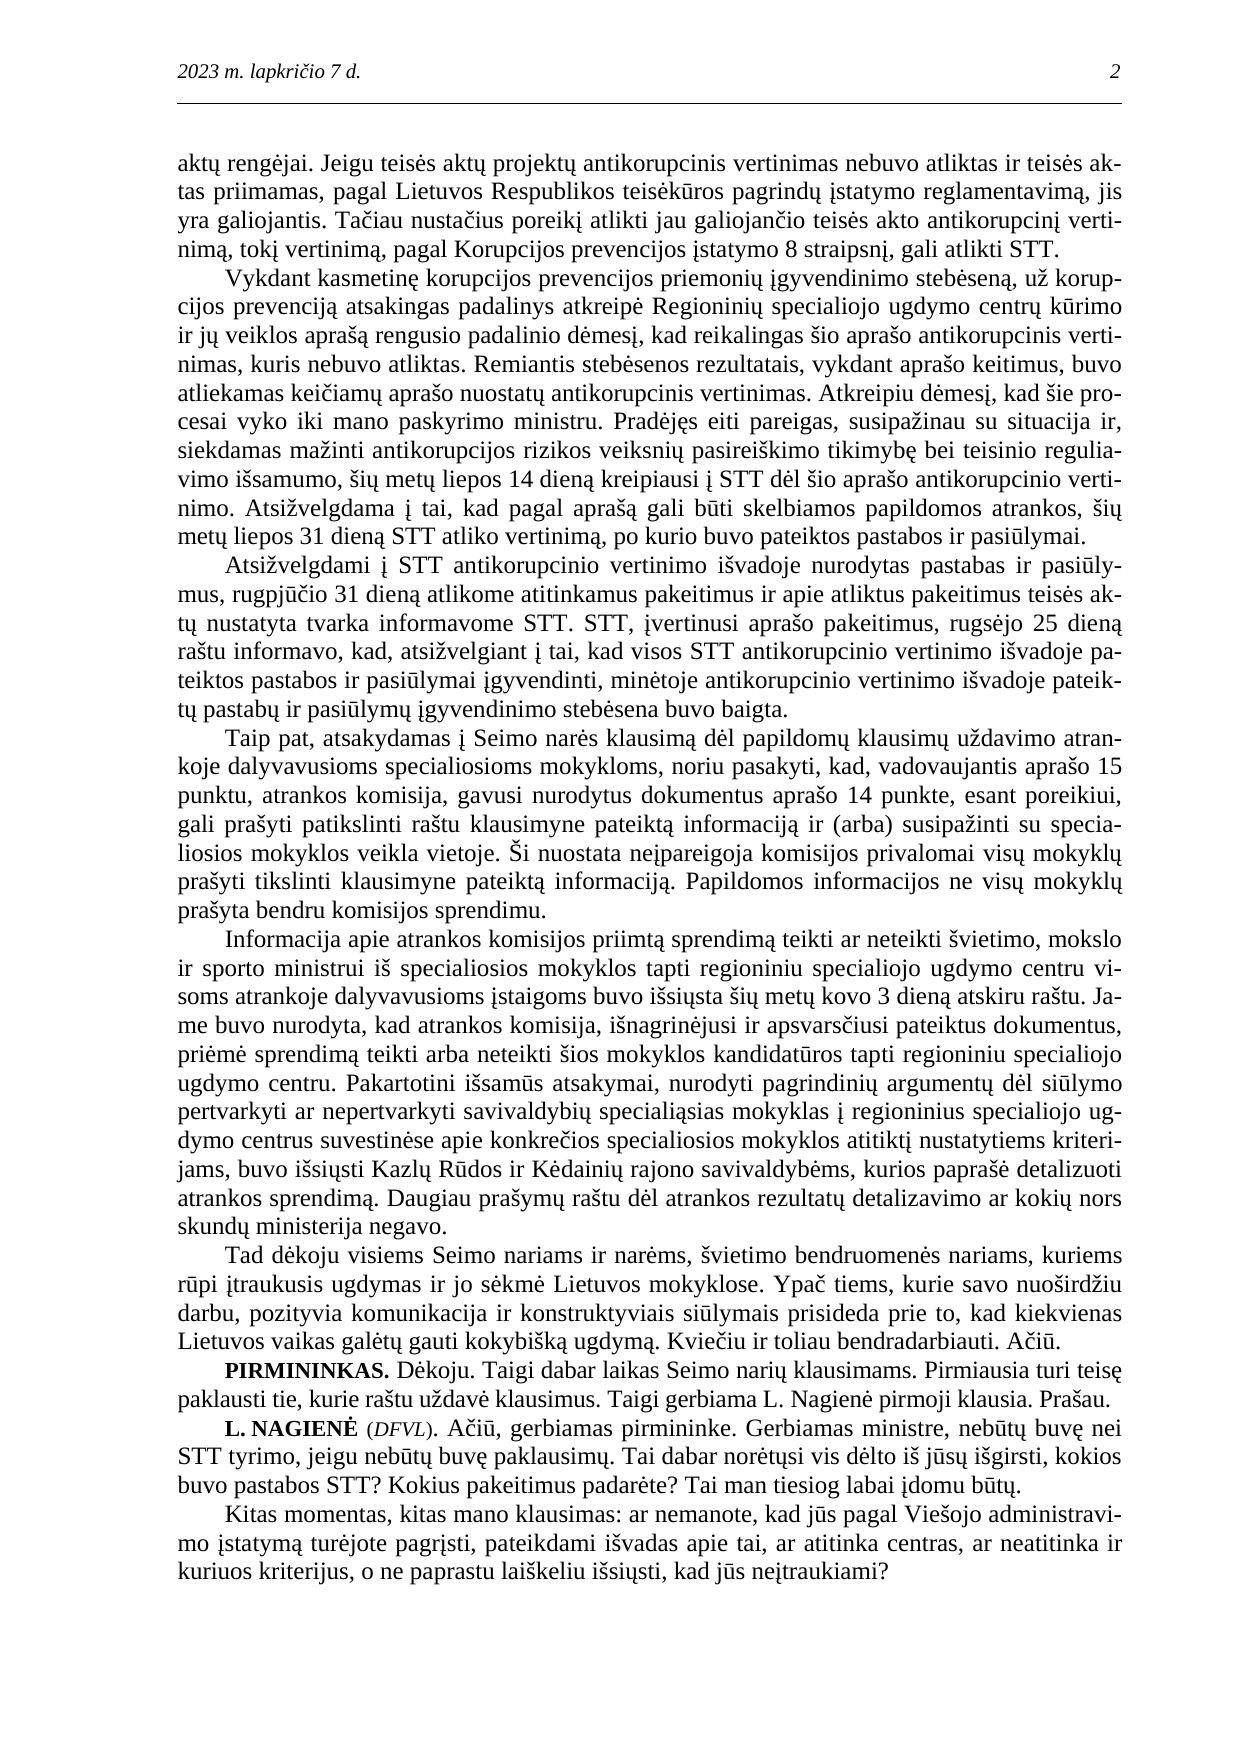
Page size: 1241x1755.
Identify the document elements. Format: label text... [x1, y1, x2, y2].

text ak­tų ren­gė­jai. Jei­gu tei­sės ak­tų pro­jek­tų an­ti­ko­rup­ci­nis ver­ti­ni­mas ne­bu­vo at­lik­tas ir tei­sės ak­tas pri­ima­mas, pa­gal Lie­tu­vos Res­pub­li­kos tei­sė­kū­ros pa­grin­dų įsta­ty­mo reg­la­men­ta­vi­mą, jis yra ga­lio­jan­tis. Ta­čiau nu­sta­čius po­rei­kį at­lik­ti jau ga­lio­jan­čio tei­sės ak­to an­ti­ko­rup­ci­nį ver­ti­ni­mą, to­kį ver­ti­ni­mą, pa­gal Ko­rup­ci­jos pre­ven­ci­jos įsta­ty­mo 8 straips­nį, ga­li at­lik­ti STT. [177, 148, 1122, 263]
text At­si­žvelg­da­mi į STT an­ti­ko­rup­ci­nio ver­ti­ni­mo iš­va­do­je nu­ro­dy­tas pa­sta­bas ir pa­siū­ly­mus, rug­pjū­čio 31 die­ną at­li­ko­me ati­tin­ka­mus pa­kei­ti­mus ir apie at­lik­tus pa­kei­ti­mus tei­sės ak­tų nu­sta­ty­ta tvar­ka in­for­ma­vo­me STT. STT, įver­ti­nu­si ap­ra­šo pa­kei­ti­mus, rug­sė­jo 25 die­ną raš­tu in­for­ma­vo, kad, at­si­žvel­giant į tai, kad vi­sos STT an­ti­ko­rup­ci­nio ver­ti­ni­mo iš­va­do­je pa­teik­tos pa­sta­bos ir pa­siū­ly­mai įgy­ven­din­ti, mi­nė­to­je an­ti­ko­rup­ci­nio ver­ti­ni­mo iš­va­do­je pa­teik­tų pa­sta­bų ir pa­siū­ly­mų įgy­ven­di­ni­mo ste­bė­se­na bu­vo baig­ta. [177, 550, 1122, 723]
text In­for­ma­ci­ja apie at­ran­kos ko­mi­si­jos pri­im­tą spren­di­mą teik­ti ar ne­teik­ti švie­ti­mo, moks­lo ir spor­to mi­nist­rui iš spe­cia­lio­sios mo­kyk­los tap­ti re­gio­ni­niu spe­cia­lio­jo ug­dy­mo cen­tru vi­soms at­ran­ko­je da­ly­va­vu­sioms įstai­goms bu­vo iš­siųs­ta šių me­tų kovo 3 die­ną at­ski­ru raš­tu. Ja­me bu­vo nu­ro­dy­ta, kad at­ran­kos ko­mi­si­ja, iš­nag­ri­nė­ju­si ir ap­svars­čiu­si pa­teik­tus do­ku­men­tus, pri­ėmė spren­di­mą teik­ti ar­ba ne­teik­ti šios mo­kyk­los kan­di­da­tū­ros tap­ti re­gio­ni­niu spe­cia­lio­jo ug­dy­mo cen­tru. Pa­kar­to­ti­ni iš­sa­mūs at­sa­ky­mai, nu­ro­dy­ti pa­grin­di­nių ar­gu­men­tų dėl siū­ly­mo per­tvar­ky­ti ar ne­per­tvar­ky­ti sa­vi­val­dy­bių spe­cia­li­ą­sias mo­kyk­las į re­gio­ni­nius spe­cia­lio­jo ug­dy­mo cen­trus su­ves­ti­nė­se apie kon­kre­čios spe­cia­lio­sios mo­kyk­los ati­tik­tį nu­sta­ty­tiems kri­te­ri­jams, bu­vo iš­siųs­ti Kaz­lų Rū­dos ir Kė­dai­nių ra­jo­no sa­vi­val­dy­bėms, ku­rios pa­pra­šė de­ta­li­zuo­ti at­ran­kos spren­di­mą. Dau­giau pra­šy­mų raš­tu dėl at­ran­kos re­zul­ta­tų de­ta­li­za­vi­mo ar ko­kių nors skun­dų mi­nis­te­ri­ja ne­ga­vo. [177, 924, 1122, 1240]
text PIRMININKAS. Dė­ko­ju. Tai­gi da­bar lai­kas Sei­mo na­rių klau­si­mams. Pir­miau­sia tu­ri tei­sę pa­klaus­ti tie, ku­rie raš­tu už­da­vė klau­si­mus. Tai­gi ger­bia­ma L. Na­gie­nė pir­mo­ji klau­sia. Pra­šau. [177, 1355, 1122, 1413]
text Taip pat, at­sa­ky­da­mas į Sei­mo na­rės klau­si­mą dėl pa­pil­do­mų klau­si­mų už­da­vi­mo at­ran­ko­je da­ly­va­vu­sioms spe­cia­lio­sioms mo­kyk­loms, no­riu pa­sa­ky­ti, kad, va­do­vau­jan­tis ap­ra­šo 15 punk­tu, at­ran­kos ko­mi­si­ja, ga­vu­si nu­ro­dy­tus do­ku­men­tus ap­ra­šo 14 punk­te, esant po­rei­kiui, ga­li pra­šy­ti pa­tiks­lin­ti raš­tu klau­si­my­ne pa­teik­tą in­for­ma­ci­ją ir (ar­ba) su­si­pa­žin­ti su spe­cia­liosios mo­kyk­los veik­la vie­to­je. Ši nuo­sta­ta ne­įpa­rei­go­ja ko­mi­si­jos pri­va­lo­mai vi­sų mo­kyk­lų pra­šy­ti tiks­lin­ti klau­si­my­ne pa­teik­tą in­for­ma­ci­ją. Pa­pil­do­mos in­for­ma­ci­jos ne vi­sų mo­kyk­lų pra­šy­ta ben­dru ko­mi­si­jos spren­di­mu. [177, 723, 1122, 924]
text Vyk­dant kas­me­ti­nę ko­rup­ci­jos pre­ven­ci­jos prie­mo­nių įgy­ven­di­ni­mo ste­bė­se­ną, už ko­rup­ci­jos pre­ven­ci­ją at­sa­kin­gas pa­da­li­nys at­krei­pė Re­gio­ni­nių spe­cia­lio­jo ug­dy­mo cen­trų kū­ri­mo ir jų veik­los ap­ra­šą ren­gu­sio pa­da­li­nio dė­me­sį, kad rei­ka­lin­gas šio ap­ra­šo an­ti­ko­rup­ci­nis ver­ti­ni­mas, ku­ris ne­bu­vo at­lik­tas. Re­mian­tis ste­bė­se­nos re­zul­ta­tais, vyk­dant ap­ra­šo kei­ti­mus, bu­vo at­lie­ka­mas kei­čia­mų ap­ra­šo nuo­sta­tų an­ti­ko­rup­ci­nis ver­ti­ni­mas. At­krei­piu dė­me­sį, kad šie pro­ce­sai vy­ko iki ma­no pa­sky­ri­mo mi­nist­ru. Pra­dė­jęs ei­ti pa­rei­gas, su­si­pa­ži­nau su si­tu­a­ci­ja ir, siek­da­mas ma­žin­ti an­ti­ko­rup­ci­jos ri­zi­kos veiks­nių pa­si­reiš­ki­mo ti­ki­my­bę bei tei­si­nio re­gu­lia­vi­mo iš­sa­mu­mo, šių me­tų lie­pos 14 die­ną krei­piau­si į STT dėl šio ap­ra­šo an­ti­ko­rup­ci­nio ver­ti­ni­mo. At­si­žvelg­da­ma į tai, kad pa­gal ap­ra­šą ga­li bū­ti skel­bia­mos pa­pil­do­mos at­ran­kos, šių me­tų lie­pos 31 die­ną STT at­li­ko ver­ti­ni­mą, po ku­rio bu­vo pa­teik­tos pa­sta­bos ir pa­siū­ly­mai. [177, 263, 1122, 550]
text Ki­tas mo­men­tas, ki­tas ma­no klau­si­mas: ar ne­ma­no­te, kad jūs pa­gal Vie­šo­jo ad­mi­nist­ra­vi­mo įsta­ty­mą tu­rė­jo­te pa­grįs­ti, pa­teik­da­mi iš­va­das apie tai, ar ati­tin­ka cen­tras, ar ne­ati­tin­ka ir ku­riuos kri­te­ri­jus, o ne pa­pras­tu laiš­ke­liu iš­siųs­ti, kad jūs ne­įtrau­kia­mi? [177, 1499, 1122, 1585]
text Tad dė­ko­ju vi­siems Sei­mo na­riams ir na­rėms, švie­ti­mo ben­druo­me­nės na­riams, ku­riems rū­pi įtrau­ku­sis ug­dy­mas ir jo sėk­mė Lie­tu­vos mo­kyk­lo­se. Ypač tiems, ku­rie sa­vo nuo­šir­džiu dar­bu, po­zi­ty­via ko­mu­ni­ka­ci­ja ir kon­struk­ty­viais siū­ly­mais pri­si­de­da prie to, kad kiek­vie­nas Lie­tu­vos vai­kas ga­lė­tų gau­ti ko­ky­biš­ką ug­dy­mą. Kvie­čiu ir to­liau ben­dra­dar­biau­ti. Ačiū. [177, 1240, 1122, 1355]
text L. NAGIENĖ (DFVL). Ačiū, ger­bia­mas pir­mi­nin­ke. Ger­bia­mas mi­nist­re, ne­bū­tų bu­vę nei STT ty­ri­mo, jei­gu ne­bū­tų bu­vę pa­klau­si­mų. Tai da­bar no­rė­tų­si vis dėl­to iš jū­sų iš­girs­ti, ko­kios bu­vo pa­sta­bos STT? Ko­kius pa­kei­ti­mus pa­da­rė­te? Tai man tie­siog la­bai įdo­mu bū­tų. [177, 1413, 1122, 1499]
